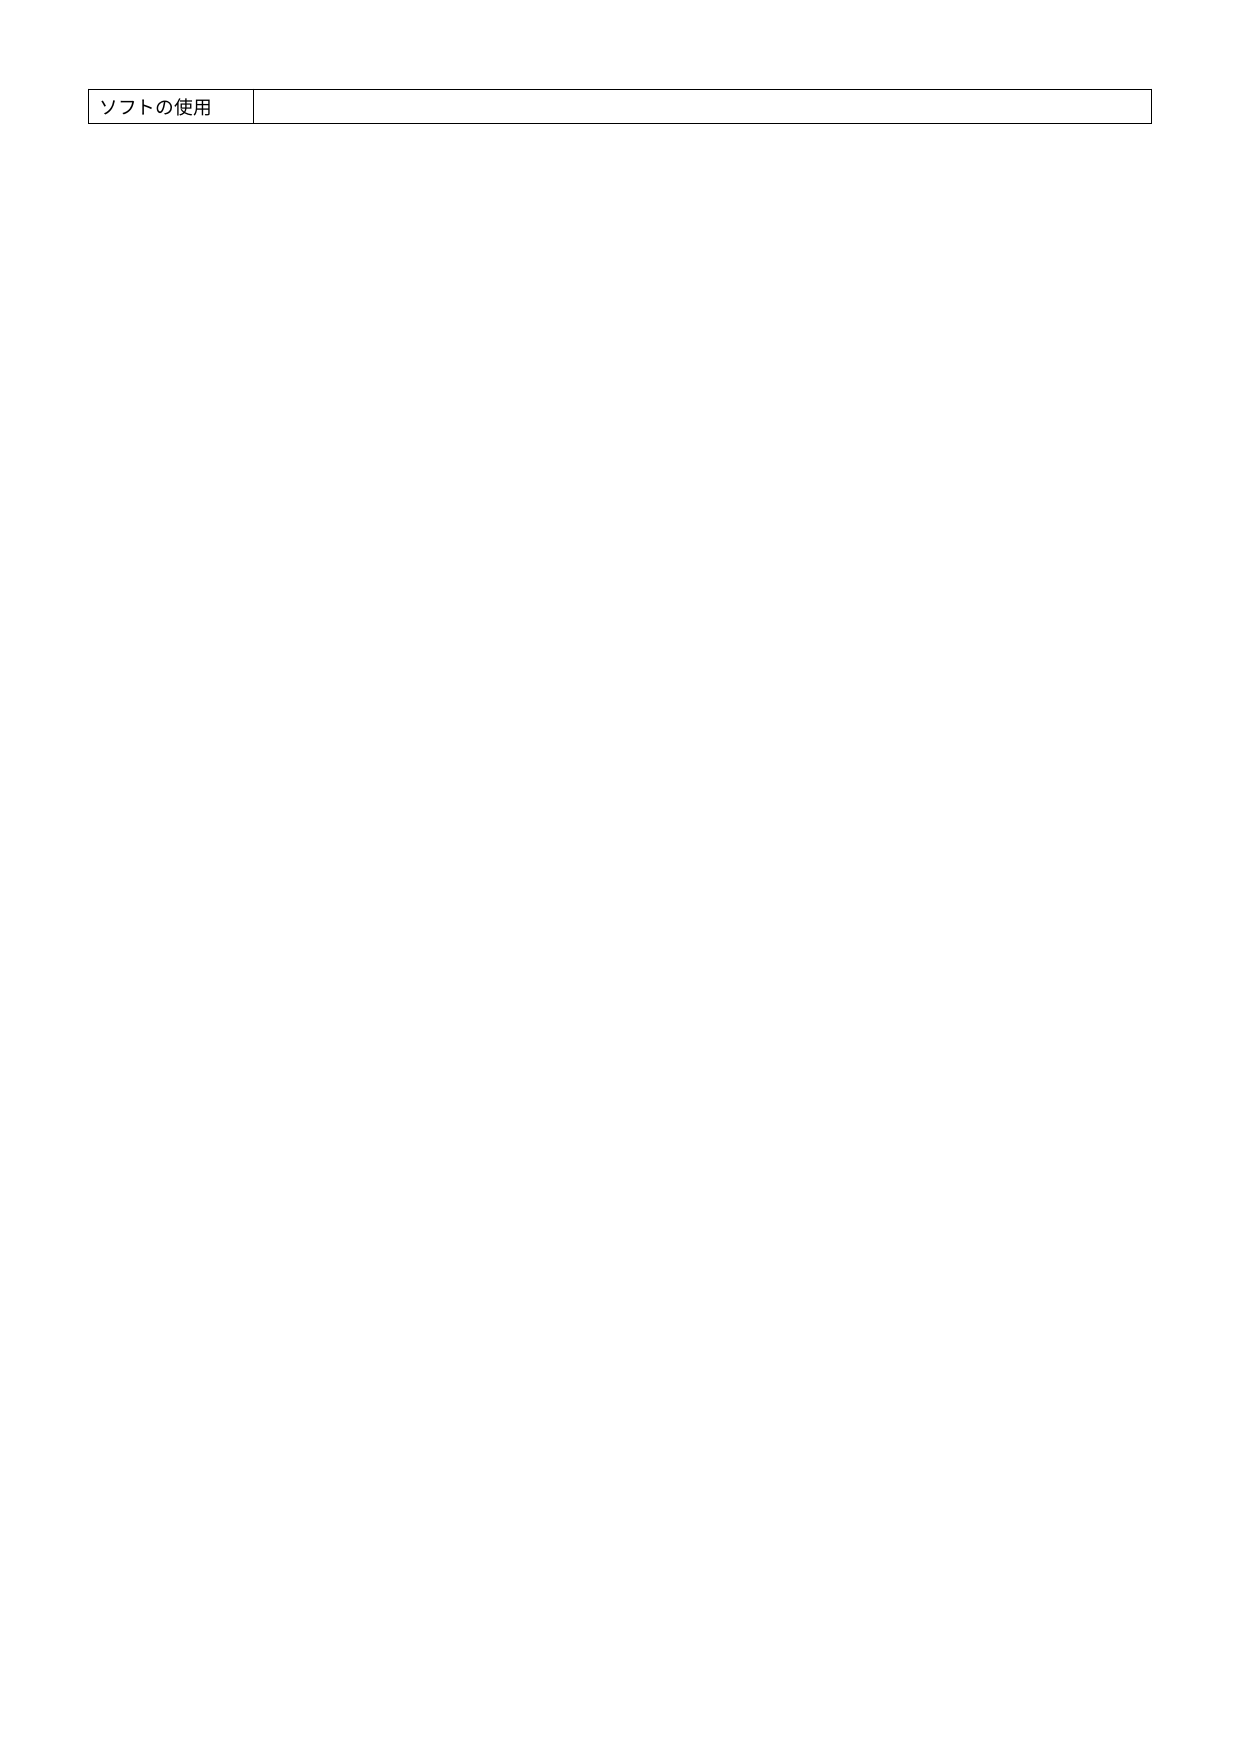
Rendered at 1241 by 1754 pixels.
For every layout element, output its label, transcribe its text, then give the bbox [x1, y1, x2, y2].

table_cell ソフトの使用 [89, 90, 253, 123]
table_cell [254, 90, 1151, 123]
